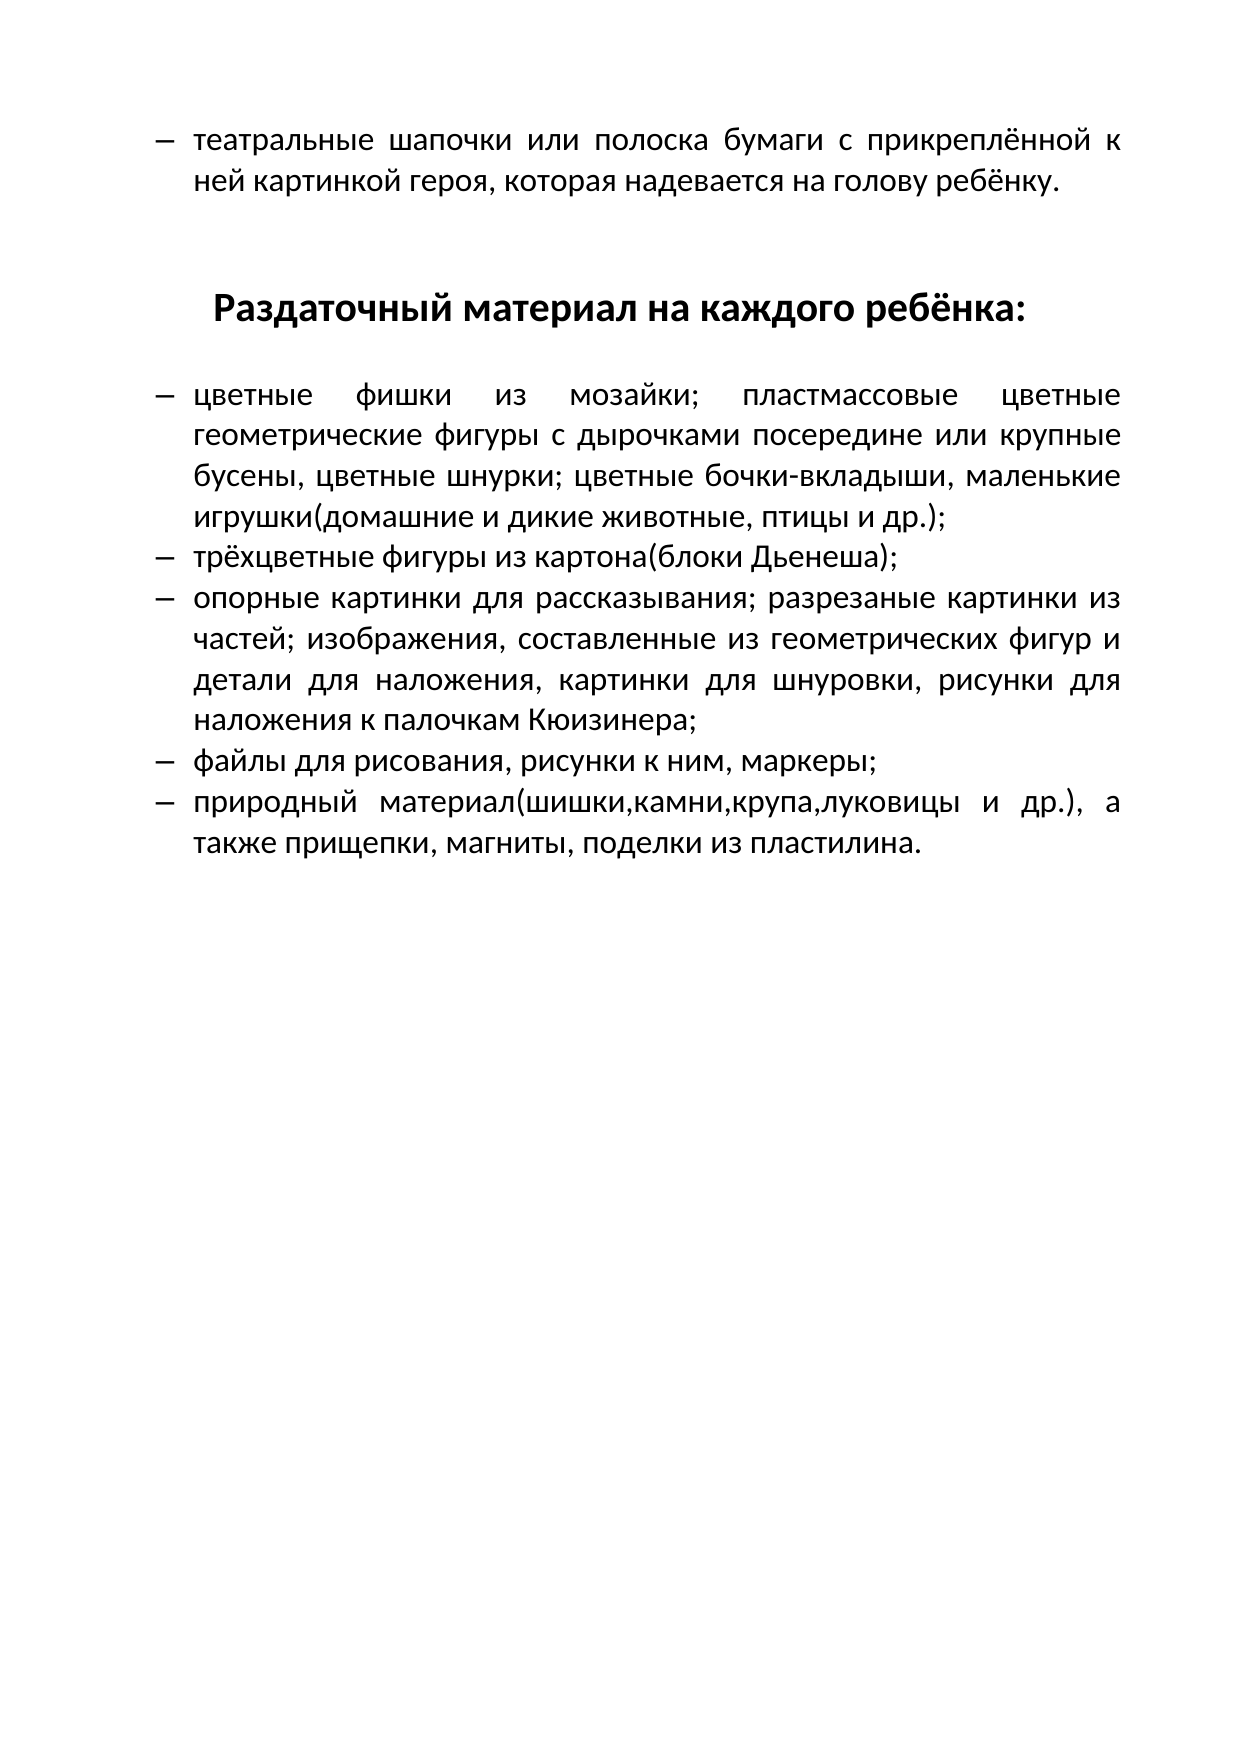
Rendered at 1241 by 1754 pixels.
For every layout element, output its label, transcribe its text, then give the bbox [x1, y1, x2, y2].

list цветные фишки из мозайки; пластмассовые цветные геометрические фигуры с дырочками посередине или крупные бусены, цветные шнурки; цветные бочки-вкладыши, маленькие игрушки(домашние и дикие животные, птицы и др.); [156, 373, 1122, 536]
list трёхцветные фигуры из картона(блоки Дьенеша); [156, 536, 1122, 576]
list файлы для рисования, рисунки к ним, маркеры; [156, 739, 1122, 780]
text Раздаточный материал на каждого ребёнка: [118, 281, 1122, 332]
list театральные шапочки или полоска бумаги с прикреплённой к ней картинкой героя, которая надевается на голову ребёнку. [156, 118, 1122, 199]
list природный материал(шишки,камни,крупа,луковицы и др.), а также прищепки, магниты, поделки из пластилина. [156, 780, 1122, 861]
list опорные картинки для рассказывания; разрезаные картинки из частей; изображения, составленные из геометрических фигур и детали для наложения, картинки для шнуровки, рисунки для наложения к палочкам Кюизинера; [156, 576, 1122, 739]
